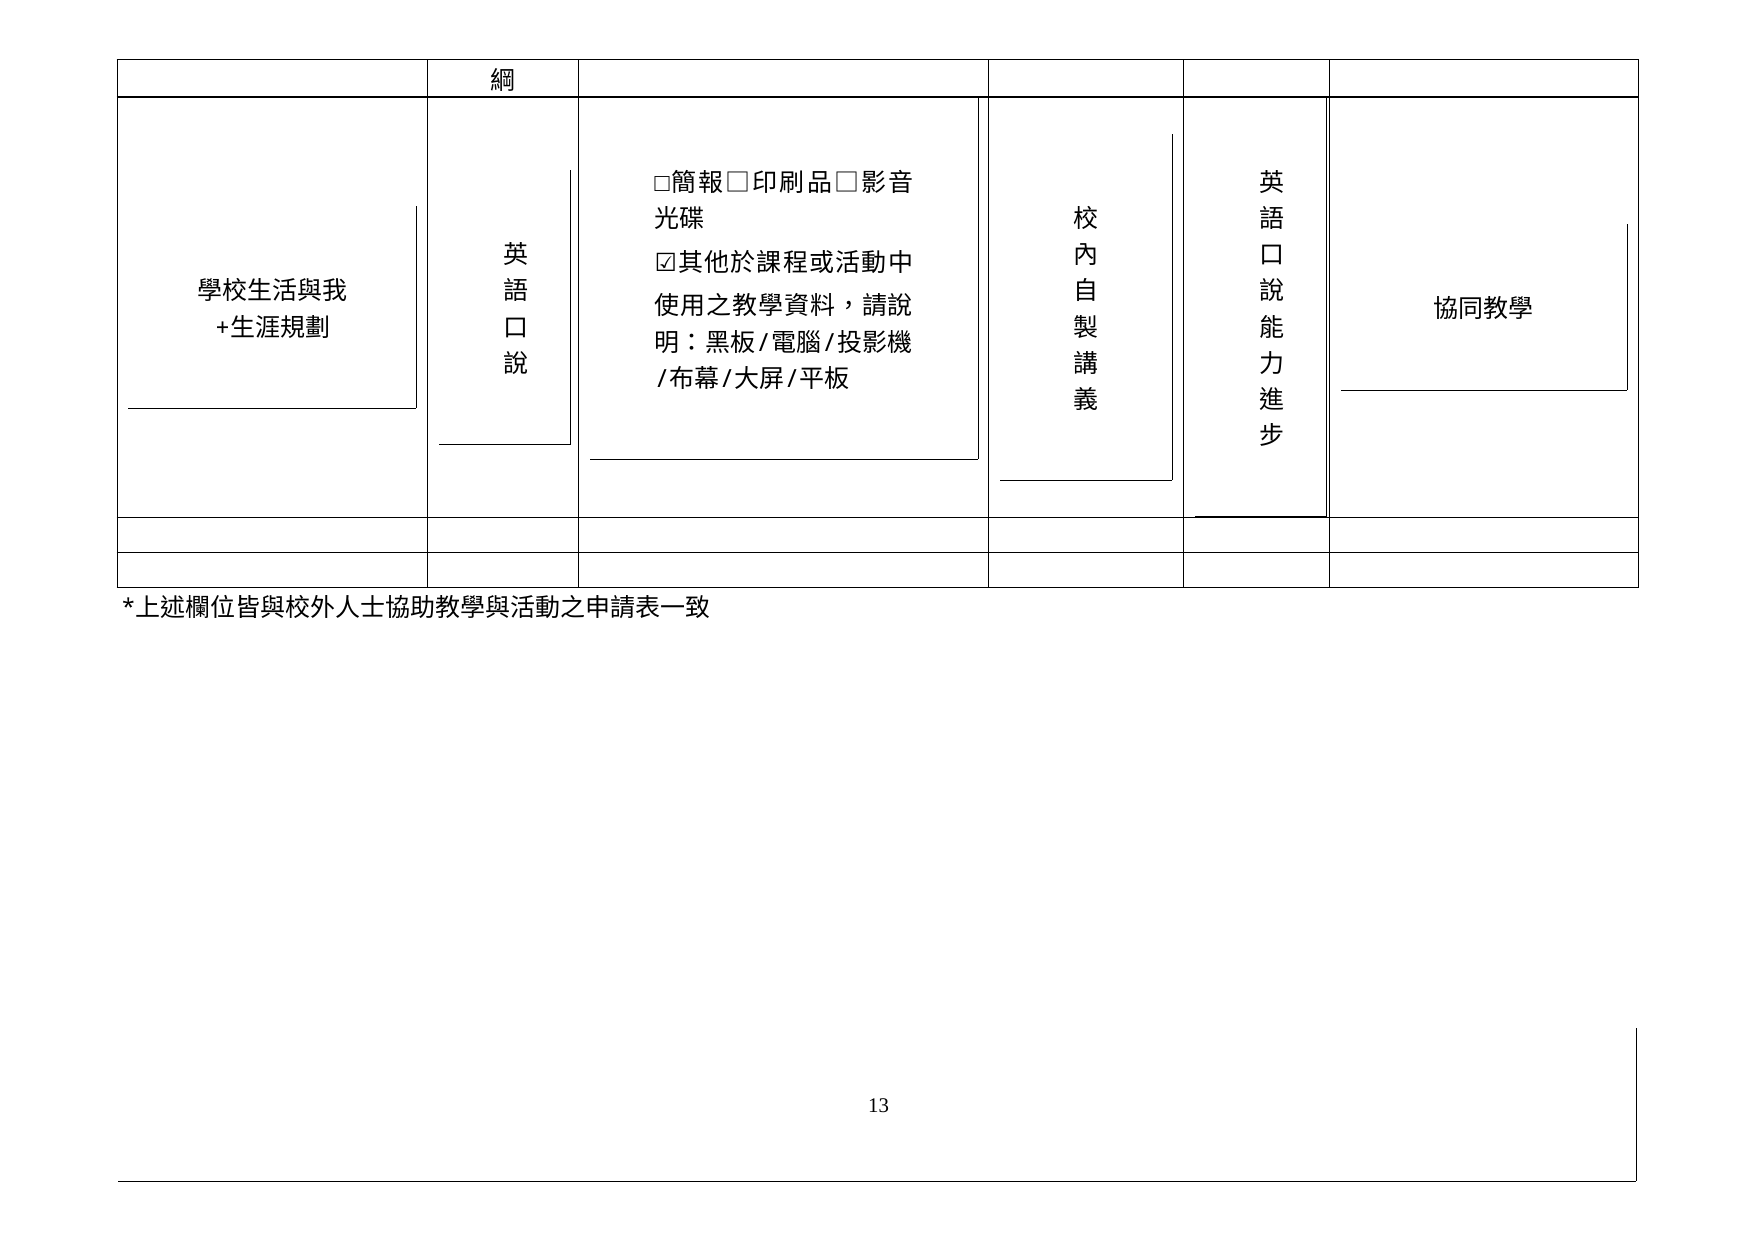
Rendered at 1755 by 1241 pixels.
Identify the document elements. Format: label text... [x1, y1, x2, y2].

table_cell 協同教學 [1330, 98, 1638, 517]
table_cell 英語口說能力進步 [1184, 98, 1326, 517]
table_cell [118, 518, 427, 552]
table_header [579, 60, 988, 96]
table_cell [579, 518, 988, 552]
table_cell □簡報□印刷品□影音光碟 ☑其他於課程或活動中使用之教學資料，請說明：黑板/電腦/投影機/布幕/大屏/平板 [579, 98, 988, 517]
table_cell [1330, 553, 1638, 587]
table_cell [428, 553, 578, 587]
table_header [118, 60, 427, 96]
table_header [1330, 60, 1638, 96]
table_header [1184, 60, 1329, 96]
table_cell [1184, 518, 1329, 552]
table_cell [989, 553, 1183, 587]
table_cell [1330, 518, 1638, 552]
table_cell [118, 553, 427, 587]
table_header [989, 60, 1183, 96]
table_cell 英語口說 [428, 98, 578, 517]
table_cell [989, 518, 1183, 552]
table_header 綱 [428, 60, 578, 96]
text *上述欄位皆與校外人士協助教學與活動之申請表一致 [118, 588, 1636, 624]
table_cell [579, 553, 988, 587]
table_cell [428, 518, 578, 552]
table_cell 校內自製講義 [989, 98, 1183, 517]
table_cell [1184, 553, 1329, 587]
table_cell 學校生活與我+生涯規劃 [118, 98, 427, 517]
